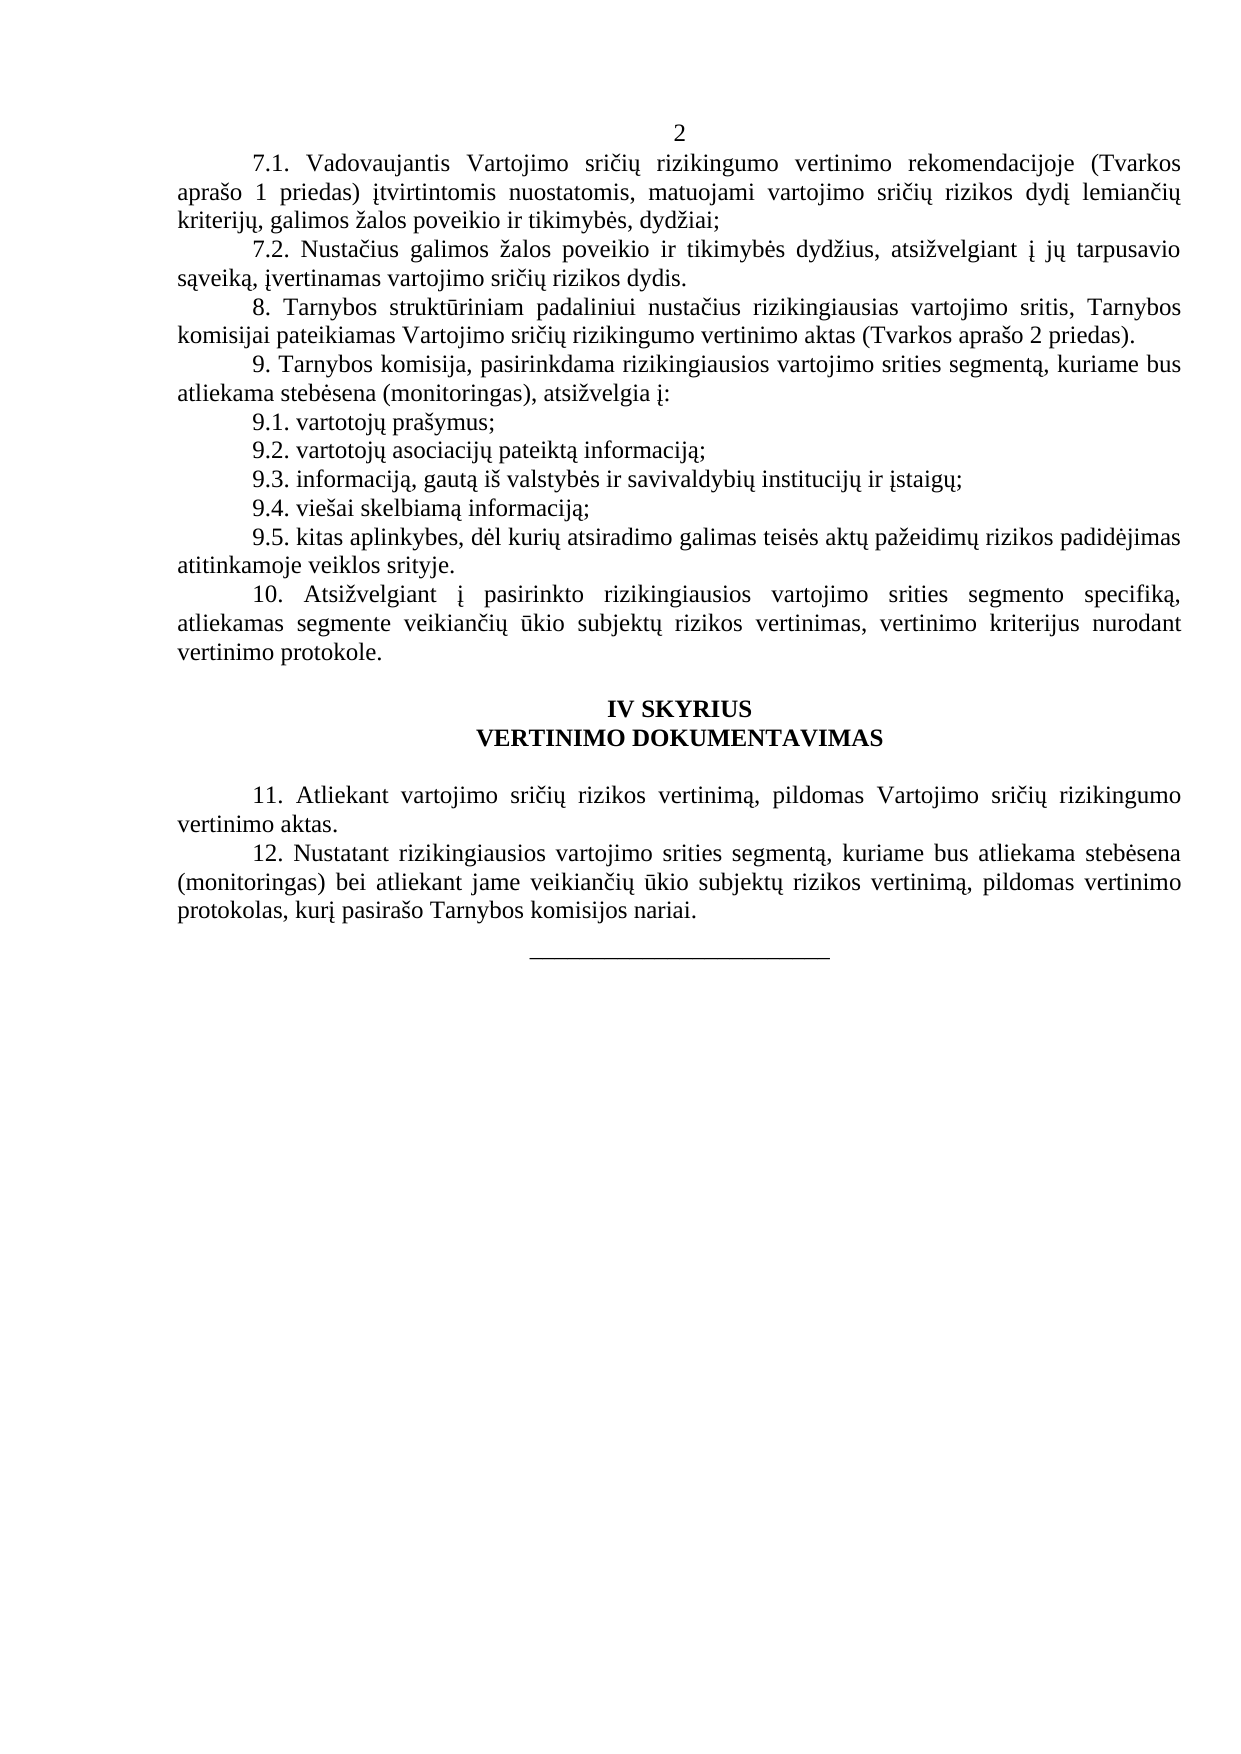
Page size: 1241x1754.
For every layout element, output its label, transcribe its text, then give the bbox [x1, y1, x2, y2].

text 9. Tarnybos komisija, pasirinkdama rizikingiausios vartojimo srities segmentą, kuriame bus atliekama stebėsena (monitoringas), atsižvelgia į: [177, 349, 1182, 407]
text 7.2. Nustačius galimos žalos poveikio ir tikimybės dydžius, atsižvelgiant į jų tarpusavio sąveiką, įvertinamas vartojimo sričių rizikos dydis. [177, 234, 1182, 292]
text 9.1. vartotojų prašymus; [177, 407, 1182, 436]
text 9.4. viešai skelbiamą informaciją; [177, 493, 1182, 522]
text VERTINIMO DOKUMENTAVIMAS [177, 723, 1182, 752]
text 10. Atsižvelgiant į pasirinkto rizikingiausios vartojimo srities segmento specifiką, atliekamas segmente veikiančių ūkio subjektų rizikos vertinimas, vertinimo kriterijus nurodant vertinimo protokole. [177, 579, 1182, 666]
text 9.3. informaciją, gautą iš valstybės ir savivaldybių institucijų ir įstaigų; [177, 464, 1182, 493]
text 8. Tarnybos struktūriniam padaliniui nustačius rizikingiausias vartojimo sritis, Tarnybos komisijai pateikiamas Vartojimo sričių rizikingumo vertinimo aktas (Tvarkos aprašo 2 priedas). [177, 292, 1182, 349]
text 11. Atliekant vartojimo sričių rizikos vertinimą, pildomas Vartojimo sričių rizikingumo vertinimo aktas. [177, 781, 1182, 838]
text IV SKYRIUS [177, 694, 1182, 723]
text 12. Nustatant rizikingiausios vartojimo srities segmentą, kuriame bus atliekama stebėsena (monitoringas) bei atliekant jame veikiančių ūkio subjektų rizikos vertinimą, pildomas vertinimo protokolas, kurį pasirašo Tarnybos komisijos nariai. [177, 838, 1182, 924]
text 7.1. Vadovaujantis Vartojimo sričių rizikingumo vertinimo rekomendacijoje (Tvarkos aprašo 1 priedas) įtvirtintomis nuostatomis, matuojami vartojimo sričių rizikos dydį lemiančių kriterijų, galimos žalos poveikio ir tikimybės, dydžiai; [177, 148, 1182, 234]
text 9.5. kitas aplinkybes, dėl kurių atsiradimo galimas teisės aktų pažeidimų rizikos padidėjimas atitinkamoje veiklos srityje. [177, 522, 1182, 579]
text 9.2. vartotojų asociacijų pateiktą informaciją; [177, 436, 1182, 464]
text ________________________ [177, 924, 1182, 962]
